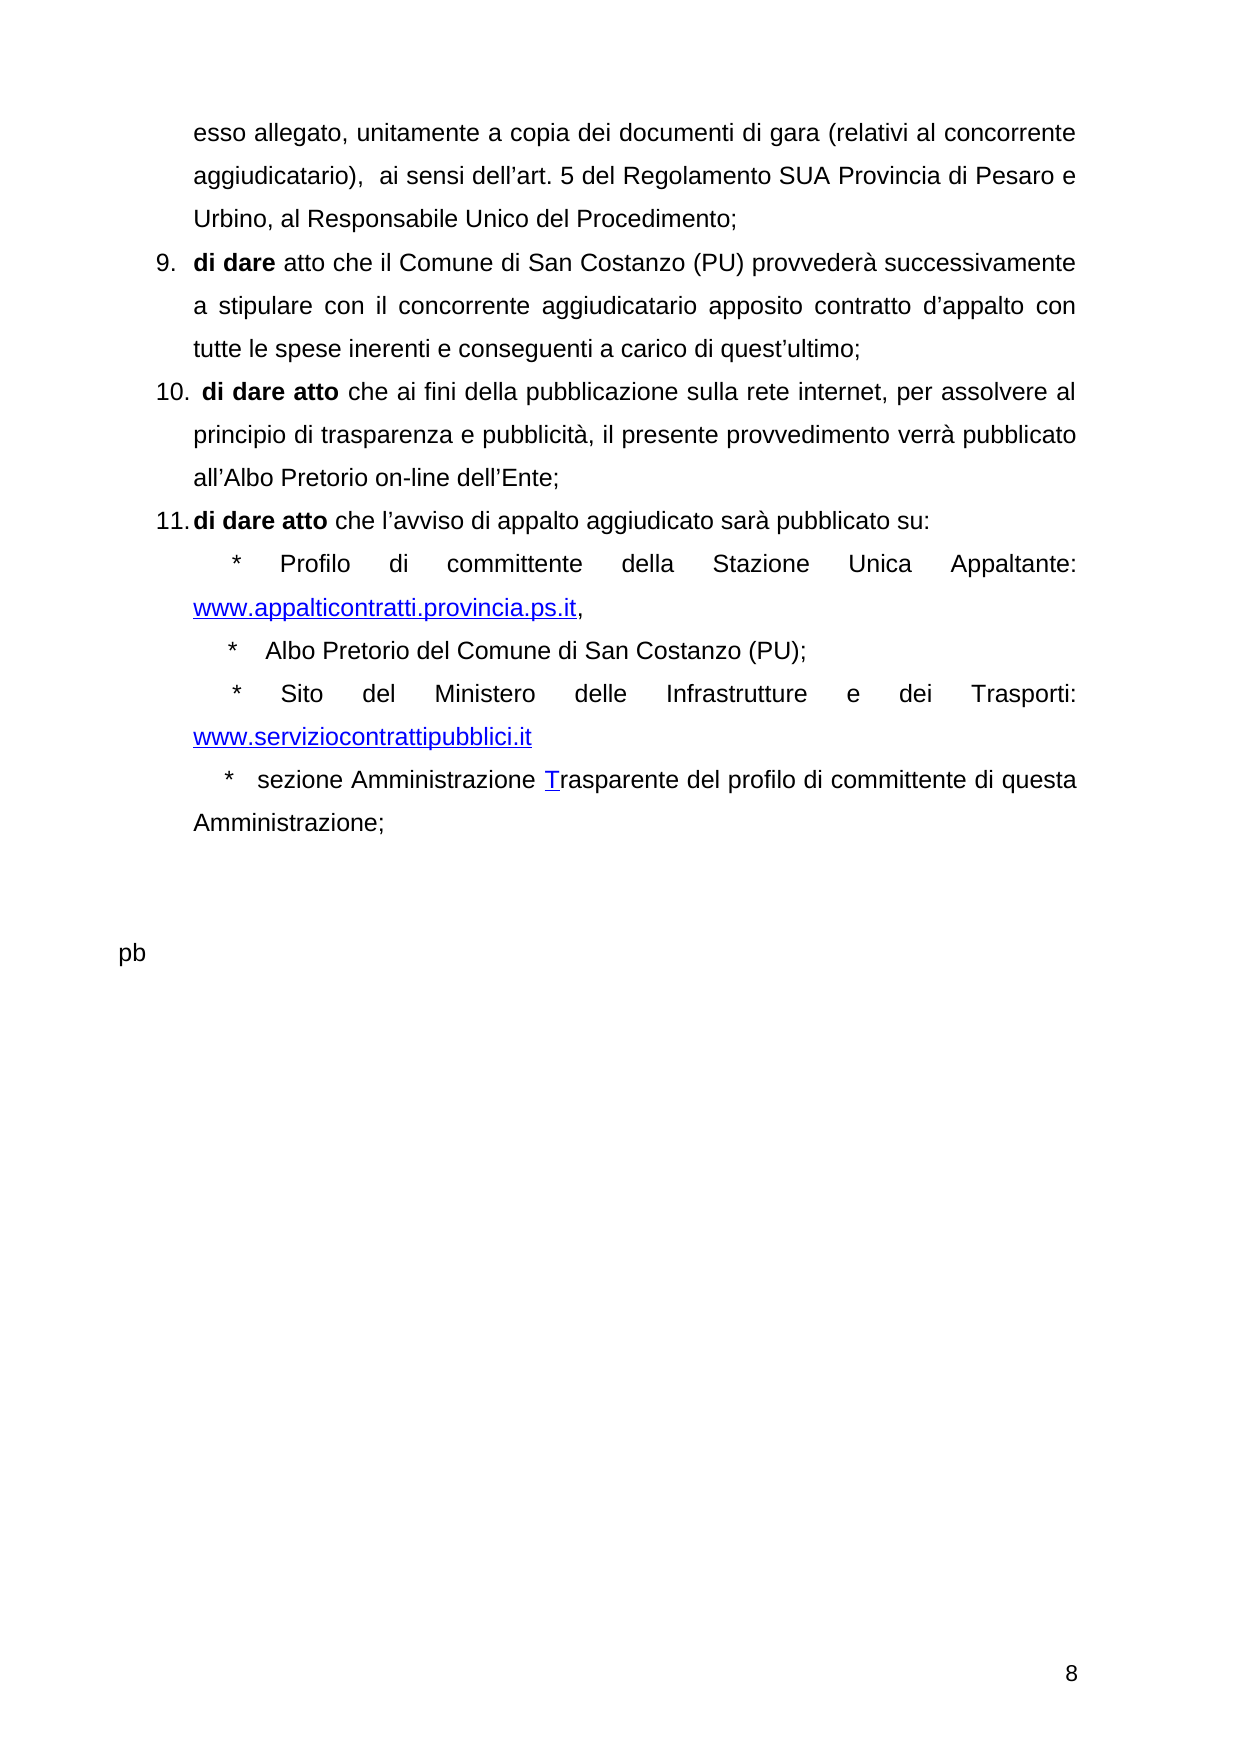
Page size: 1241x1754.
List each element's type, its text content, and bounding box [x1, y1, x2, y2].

list * Profilo di committente della Stazione Unica Appaltante: www.appalticontratti.provincia.ps.it, [156, 549, 1078, 621]
list di dare atto che ai fini della pubblicazione sulla rete internet, per assolvere al principio di trasparenza e pubblicità, il presente provvedimento verrà pubblicato all’Albo Pretorio on-line dell’Ente; [156, 377, 1078, 492]
list * Albo Pretorio del Comune di San Costanzo (PU); [156, 636, 1078, 664]
list esso allegato, unitamente a copia dei documenti di gara (relativi al concorrente aggiudicatario), ai sensi dell’art. 5 del Regolamento SUA Provincia di Pesaro e Urbino, al Responsabile Unico del Procedimento; [156, 118, 1078, 233]
text pb [118, 937, 1031, 966]
list di dare atto che l’avviso di appalto aggiudicato sarà pubblicato su: [156, 506, 1078, 535]
list * Sito del Ministero delle Infrastrutture e dei Trasporti: www.serviziocontrattipubblici.it [156, 679, 1078, 751]
list di dare atto che il Comune di San Costanzo (PU) provvederà successivamente a stipulare con il concorrente aggiudicatario apposito contratto d’appalto con tutte le spese inerenti e conseguenti a carico di quest’ultimo; [156, 247, 1078, 362]
list * sezione Amministrazione Trasparente del profilo di committente di questa Amministrazione; [156, 765, 1078, 837]
